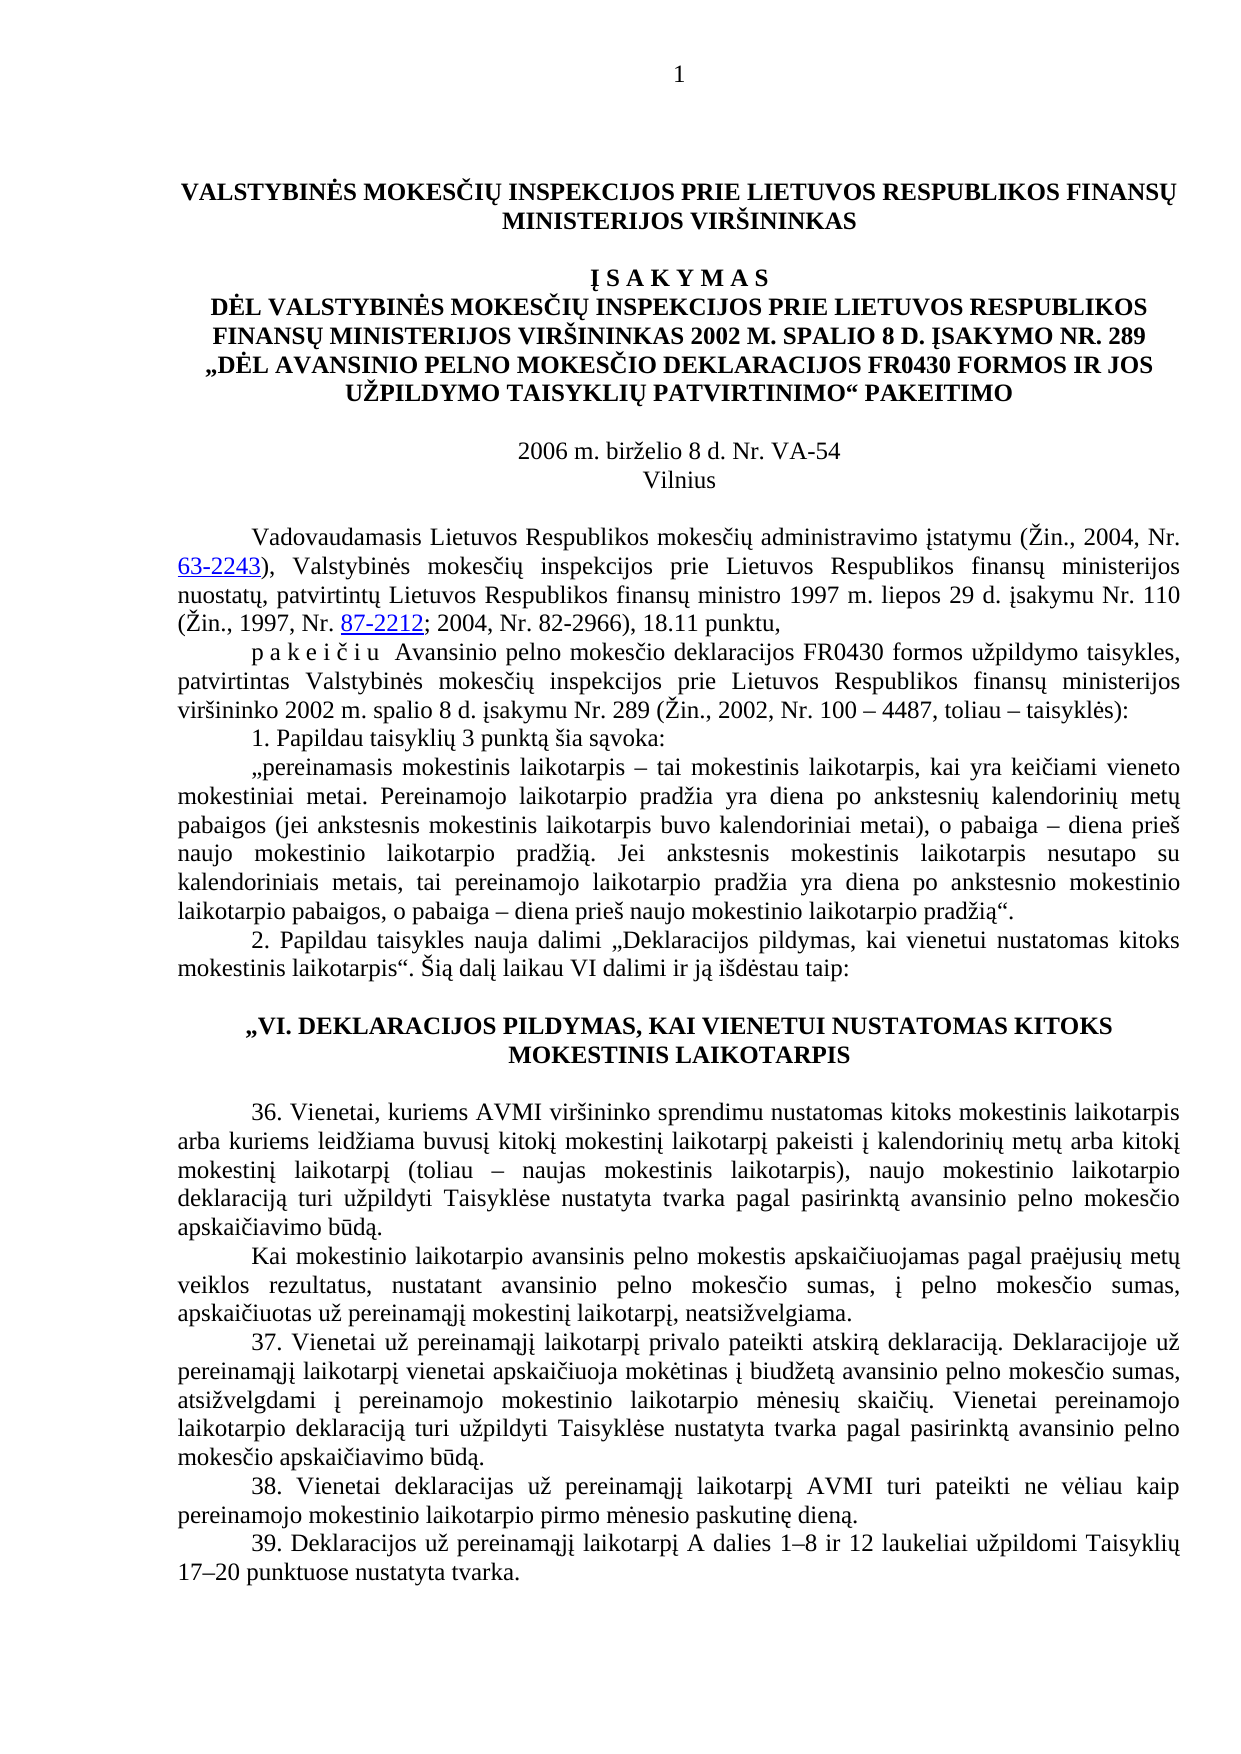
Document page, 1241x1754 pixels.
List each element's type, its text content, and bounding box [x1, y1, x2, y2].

text Į S A K Y M A S [177, 263, 1181, 292]
text 36. Vienetai, kuriems AVMI viršininko sprendimu nustatomas kitoks mokestinis laikotarpis arba kuriems leidžiama buvusį kitokį mokestinį laikotarpį pakeisti į kalendorinių metų arba kitokį mokestinį laikotarpį (toliau – naujas mokestinis laikotarpis), naujo mokestinio laikotarpio deklaraciją turi užpildyti Taisyklėse nustatyta tvarka pagal pasirinktą avansinio pelno mokesčio apskaičiavimo būdą. [177, 1097, 1181, 1241]
text 2. Papildau taisykles nauja dalimi „Deklaracijos pildymas, kai vienetui nustatomas kitoks mokestinis laikotarpis“. Šią dalį laikau VI dalimi ir ją išdėstau taip: [177, 925, 1181, 982]
text 37. Vienetai už pereinamąjį laikotarpį privalo pateikti atskirą deklaraciją. Deklaracijoje už pereinamąjį laikotarpį vienetai apskaičiuoja mokėtinas į biudžetą avansinio pelno mokesčio sumas, atsižvelgdami į pereinamojo mokestinio laikotarpio mėnesių skaičių. Vienetai pereinamojo laikotarpio deklaraciją turi užpildyti Taisyklėse nustatyta tvarka pagal pasirinktą avansinio pelno mokesčio apskaičiavimo būdą. [177, 1327, 1181, 1471]
text Vilnius [177, 465, 1181, 493]
text 2006 m. birželio 8 d. Nr. VA-54 [177, 436, 1181, 465]
text 1. Papildau taisyklių 3 punktą šia sąvoka: [177, 723, 1181, 752]
text „pereinamasis mokestinis laikotarpis – tai mokestinis laikotarpis, kai yra keičiami vieneto mokestiniai metai. Pereinamojo laikotarpio pradžia yra diena po ankstesnių kalendorinių metų pabaigos (jei ankstesnis mokestinis laikotarpis buvo kalendoriniai metai), o pabaiga – diena prieš naujo mokestinio laikotarpio pradžią. Jei ankstesnis mokestinis laikotarpis nesutapo su kalendoriniais metais, tai pereinamojo laikotarpio pradžia yra diena po ankstesnio mokestinio laikotarpio pabaigos, o pabaiga – diena prieš naujo mokestinio laikotarpio pradžią“. [177, 752, 1181, 925]
text Vadovaudamasis Lietuvos Respublikos mokesčių administravimo įstatymu (Žin., 2004, Nr. 63-2243), Valstybinės mokesčių inspekcijos prie Lietuvos Respublikos finansų ministerijos nuostatų, patvirtintų Lietuvos Respublikos finansų ministro 1997 m. liepos 29 d. įsakymu Nr. 110 (Žin., 1997, Nr. 87-2212; 2004, Nr. 82-2966), 18.11 punktu, [177, 522, 1181, 637]
text pakeičiu Avansinio pelno mokesčio deklaracijos FR0430 formos užpildymo taisykles, patvirtintas Valstybinės mokesčių inspekcijos prie Lietuvos Respublikos finansų ministerijos viršininko 2002 m. spalio 8 d. įsakymu Nr. 289 (Žin., 2002, Nr. 100 – 4487, toliau – taisyklės): [177, 637, 1181, 723]
text „VI. DEKLARACIJOS PILDYMAS, KAI VIENETUI NUSTATOMAS KITOKS MOKESTINIS LAIKOTARPIS [177, 1011, 1181, 1068]
text VALSTYBINĖS MOKESČIŲ INSPEKCIJOS PRIE LIETUVOS RESPUBLIKOS FINANSŲ MINISTERIJOS VIRŠININKAS [177, 177, 1181, 235]
text 38. Vienetai deklaracijas už pereinamąjį laikotarpį AVMI turi pateikti ne vėliau kaip pereinamojo mokestinio laikotarpio pirmo mėnesio paskutinę dieną. [177, 1471, 1181, 1528]
text Kai mokestinio laikotarpio avansinis pelno mokestis apskaičiuojamas pagal praėjusių metų veiklos rezultatus, nustatant avansinio pelno mokesčio sumas, į pelno mokesčio sumas, apskaičiuotas už pereinamąjį mokestinį laikotarpį, neatsižvelgiama. [177, 1241, 1181, 1327]
text DĖL VALSTYBINĖS MOKESČIŲ INSPEKCIJOS PRIE LIETUVOS RESPUBLIKOS FINANSŲ MINISTERIJOS VIRŠININKAS 2002 M. SPALIO 8 D. ĮSAKYMO NR. 289 „DĖL AVANSINIO PELNO MOKESČIO DEKLARACIJOS FR0430 FORMOS IR JOS UŽPILDYMO TAISYKLIŲ PATVIRTINIMO“ PAKEITIMO [177, 292, 1181, 407]
text 39. Deklaracijos už pereinamąjį laikotarpį A dalies 1–8 ir 12 laukeliai užpildomi Taisyklių 17–20 punktuose nustatyta tvarka. [177, 1528, 1181, 1586]
